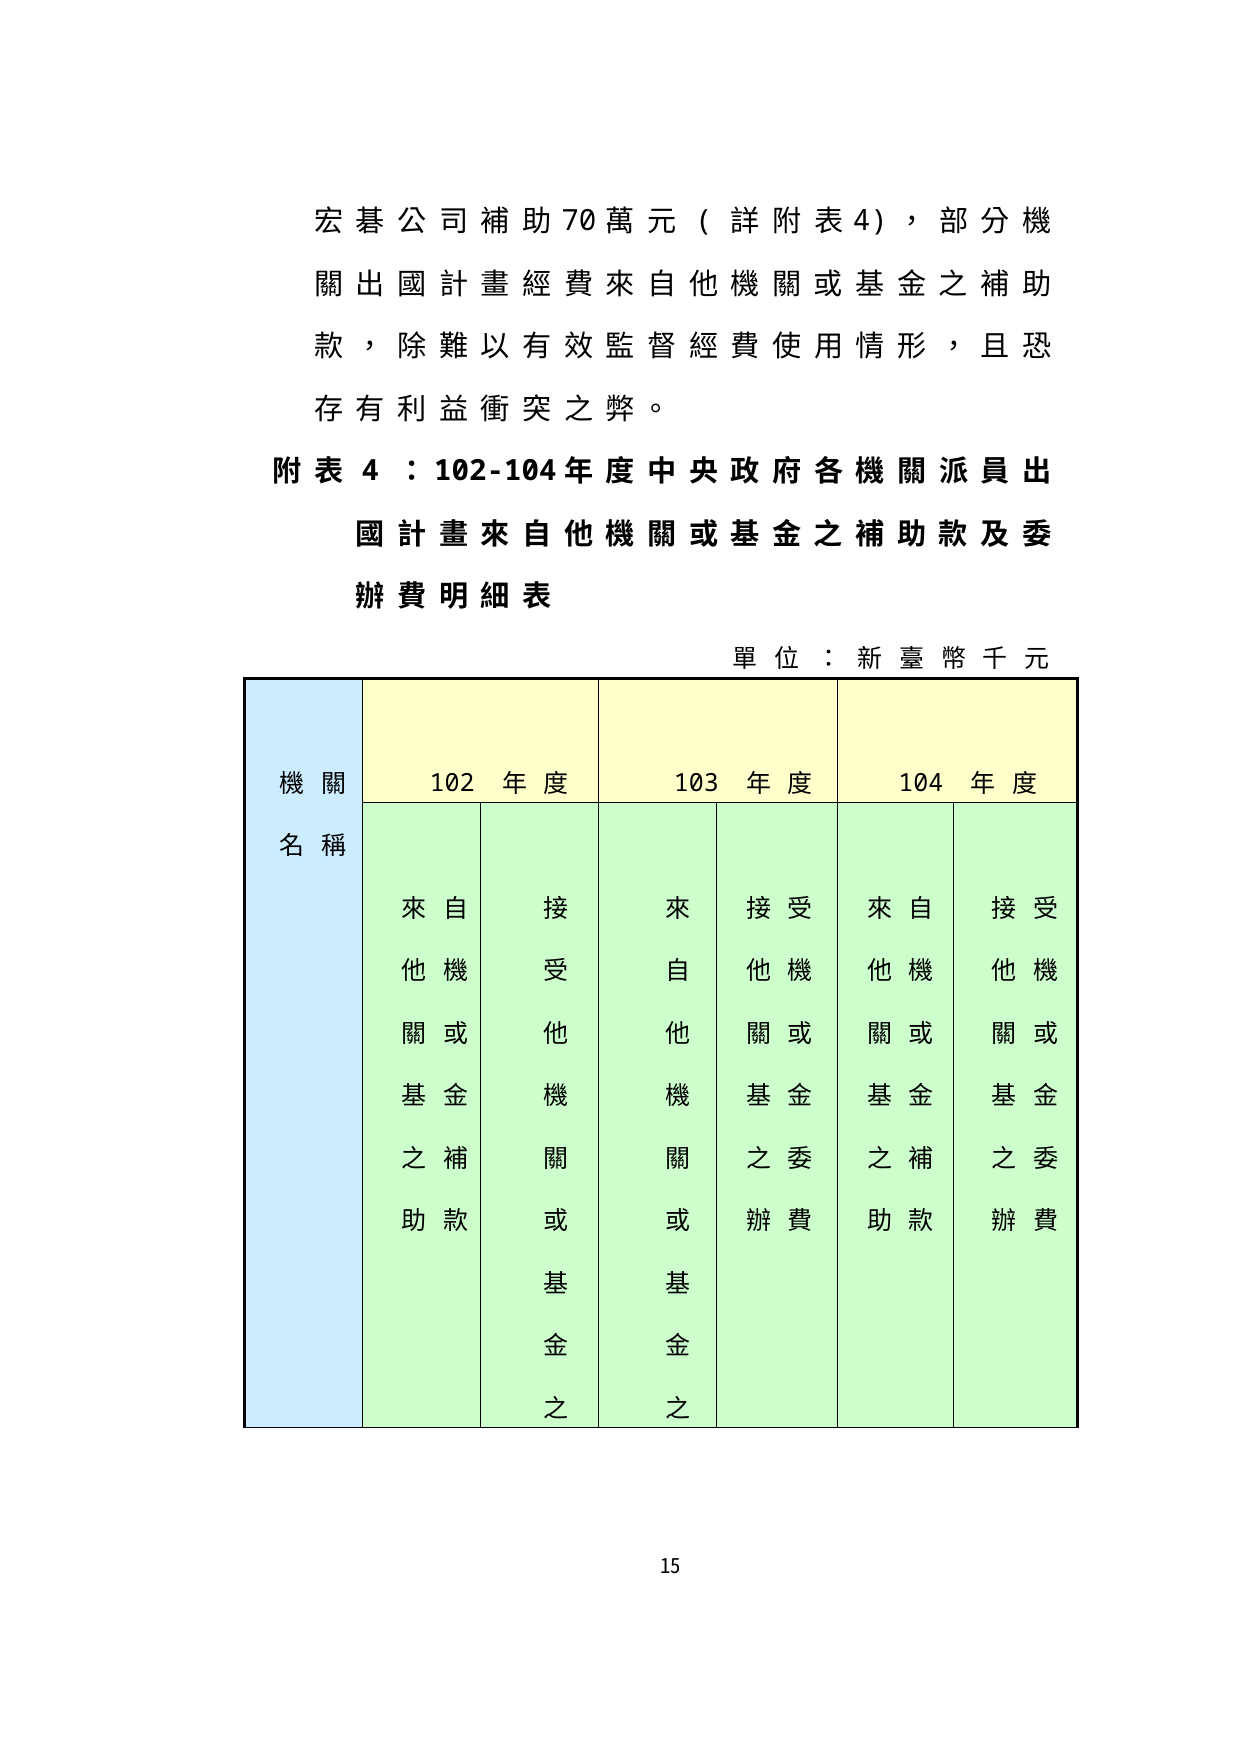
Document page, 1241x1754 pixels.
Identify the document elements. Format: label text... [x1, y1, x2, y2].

table_header 104年度 [838, 680, 1076, 802]
table_cell 來自他機關或基金之補助款 [363, 803, 480, 1427]
table_cell 來自他機關或基金之補助款 [838, 803, 953, 1427]
table_header 機關名稱 [246, 680, 362, 1427]
table_cell 來自他機關或基金之補助款 [599, 803, 716, 1427]
text 附表4：102-104年度中央政府各機關派員出國計畫來自他機關或基金之補助款及委辦費明細表 [242, 427, 1058, 615]
text 經查中央政府各機關派員出國計畫102年度至104年度來自他機關或基金之補助款，包括內政部主管等8個機關均有來自他機關或基金之補助款之情形(詳附表4)，其中原子能委員會102年度至104年度來自他機關或基金之補助款高達2,063萬8千元，其中來自科技部(包括組織改造前身國家科技委員會及行政院國家科學技術發展基金)1,460萬6千元，所占比率70.77％(詳附表5)；另原子能委員會102年度至104年度來自他機關或基金之委辦費為2,984萬元，尚不包括104年度該會委辦費139萬7千元，其中來自台電公司之委辦費2,681萬元，所占比率 89.85％(詳附表6)，明顯偏高，原子能委員會使用台電公司委辦費充為出國計畫經費，同時又負監督台電公司有關核能之相關業務，是否存有利益衝突，似待斟酌；另經濟部102年度至104年度來自他機關或基金之補助款介於474萬3千元至642萬6千元之間，全部係來自行政院國家科學技術發展基金補助；文化部主管102年度來自他機關或基金之補助款高達500萬元，主要係國立傳統藝術中心「2013京采歐巡-美猴王」出國計畫，經費來源為文化部補助350萬元、外交部補助80萬元及宏碁公司補助70萬元(詳附表4)，部分機關出國計畫經費來自他機關或基金之補助款，除難以有效監督經費使用情形，且恐存有利益衝突之弊。 [283, 177, 1058, 427]
table_cell 接受他機關或基金之委辦費 [717, 803, 837, 1427]
table_header 102年度 [363, 680, 598, 802]
table_header 103年度 [599, 680, 837, 802]
table_cell 接受他機關或基金之委辦費 [481, 803, 598, 1427]
text 單位：新臺幣千元 [242, 615, 1058, 677]
table_cell 接受他機關或基金之委辦費 [954, 803, 1076, 1427]
